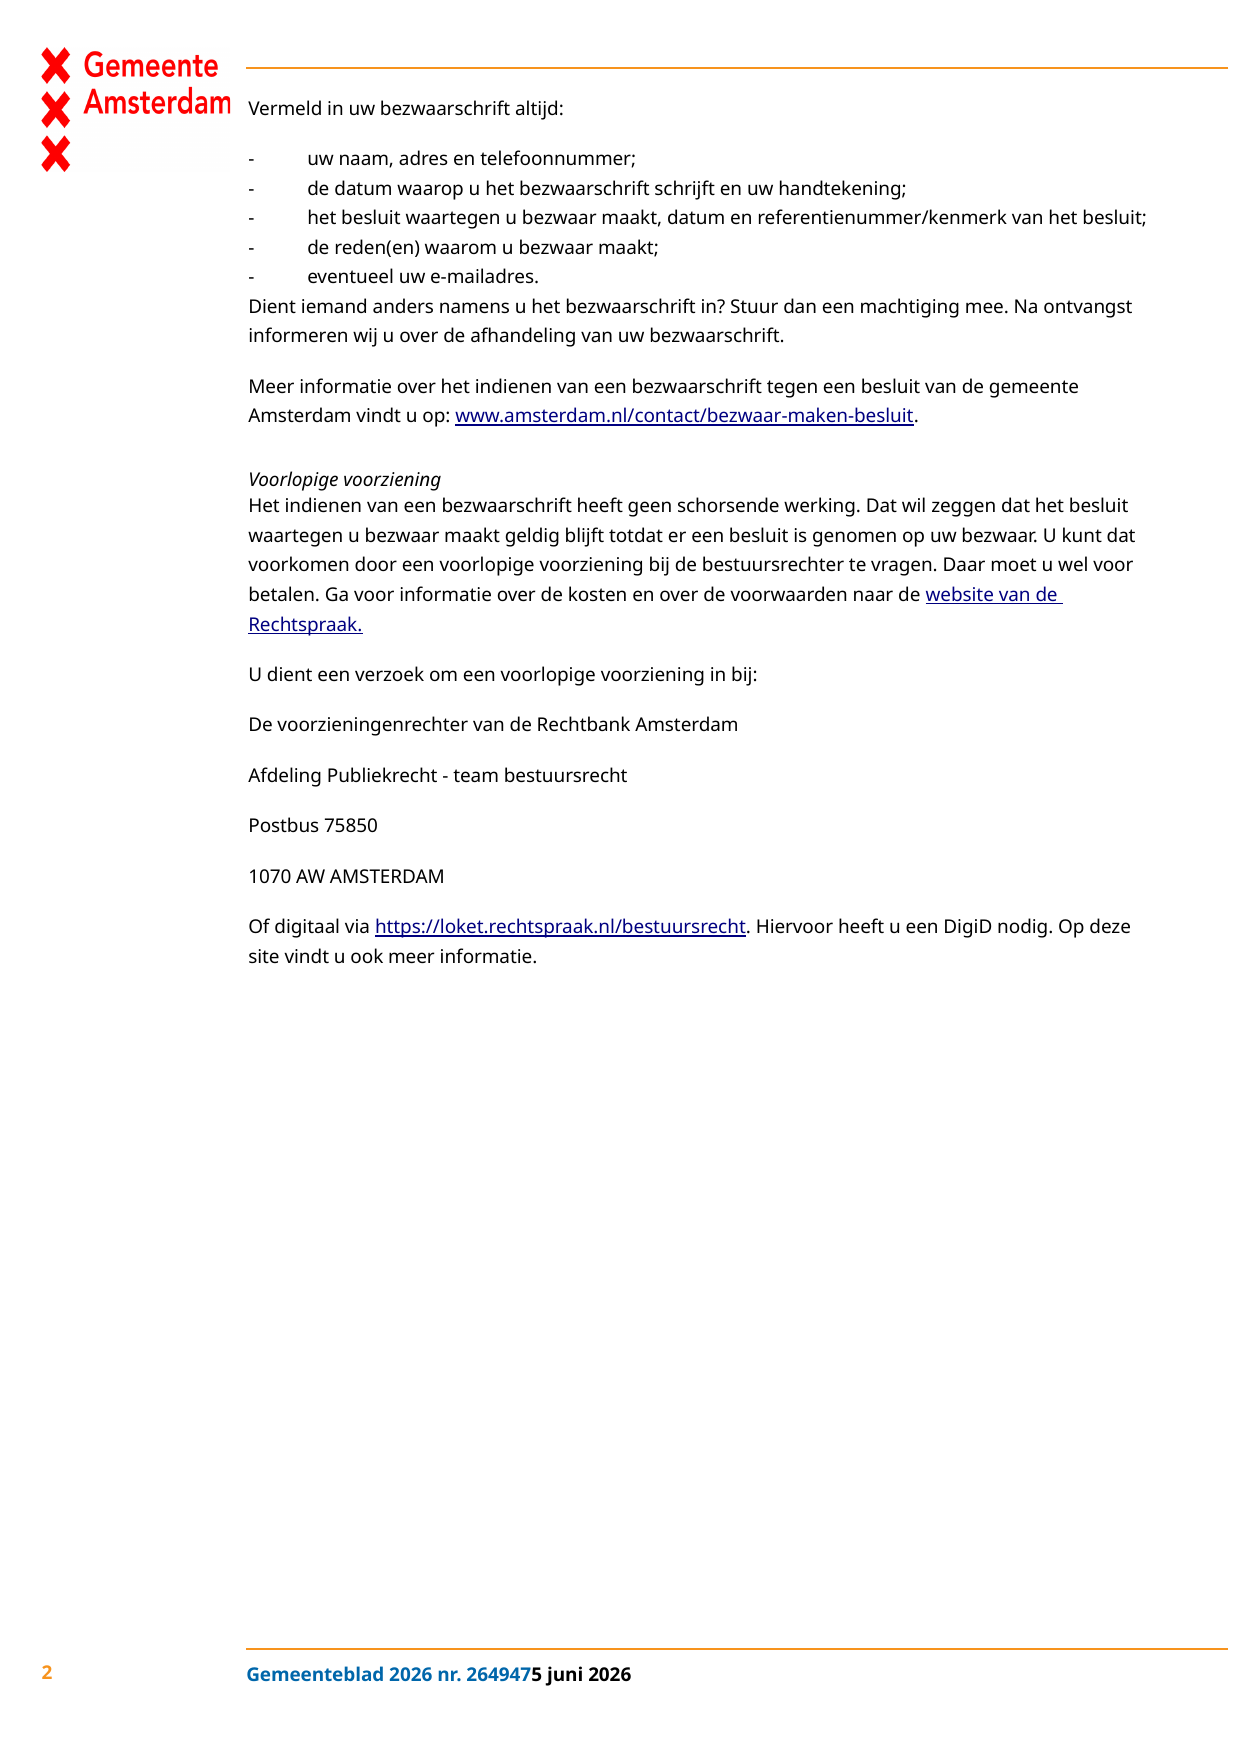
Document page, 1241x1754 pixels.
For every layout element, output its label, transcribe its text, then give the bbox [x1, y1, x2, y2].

picture [41, 47, 231, 172]
list het besluit waartegen u bezwaar maakt, datum en referentienummer/kenmerk van het besluit; [248, 204, 1152, 230]
list uw naam, adres en telefoonnummer; [248, 145, 1152, 171]
text 1070 AW AMSTERDAM [248, 863, 1152, 888]
text Meer informatie over het indienen van een bezwaarschrift tegen een besluit van de gemeente Amsterdam vindt u op: www.amsterdam.nl/contact/bezwaar-maken-besluit. [248, 373, 1152, 428]
text Postbus 75850 [248, 812, 1152, 838]
text Voorlopige voorziening [248, 467, 1152, 492]
list de reden(en) waarom u bezwaar maakt; [248, 234, 1152, 260]
text Het indienen van een bezwaarschrift heeft geen schorsende werking. Dat wil zeggen dat het besluit waartegen u bezwaar maakt geldig blijft totdat er een besluit is genomen op uw bezwaar. U kunt dat voorkomen door een voorlopige voorziening bij de bestuursrechter te vragen. Daar moet u wel voor betalen. Ga voor informatie over de kosten en over de voorwaarden naar de website van de Rechtspraak. [248, 492, 1152, 636]
list de datum waarop u het bezwaarschrift schrijft en uw handtekening; [248, 175, 1152, 201]
list eventueel uw e-mailadres. [248, 263, 1152, 289]
text Afdeling Publiekrecht - team bestuursrecht [248, 762, 1152, 788]
text Of digitaal via https://loket.rechtspraak.nl/bestuursrecht. Hiervoor heeft u een DigiD nodig. Op deze site vindt u ook meer informatie. [248, 913, 1152, 968]
text Vermeld in uw bezwaarschrift altijd: [248, 95, 1152, 121]
text U dient een verzoek om een voorlopige voorziening in bij: [248, 661, 1152, 687]
text Dient iemand anders namens u het bezwaarschrift in? Stuur dan een machtiging mee. Na ontvangst informeren wij u over de afhandeling van uw bezwaarschrift. [248, 293, 1152, 348]
text De voorzieningenrechter van de Rechtbank Amsterdam [248, 712, 1152, 737]
